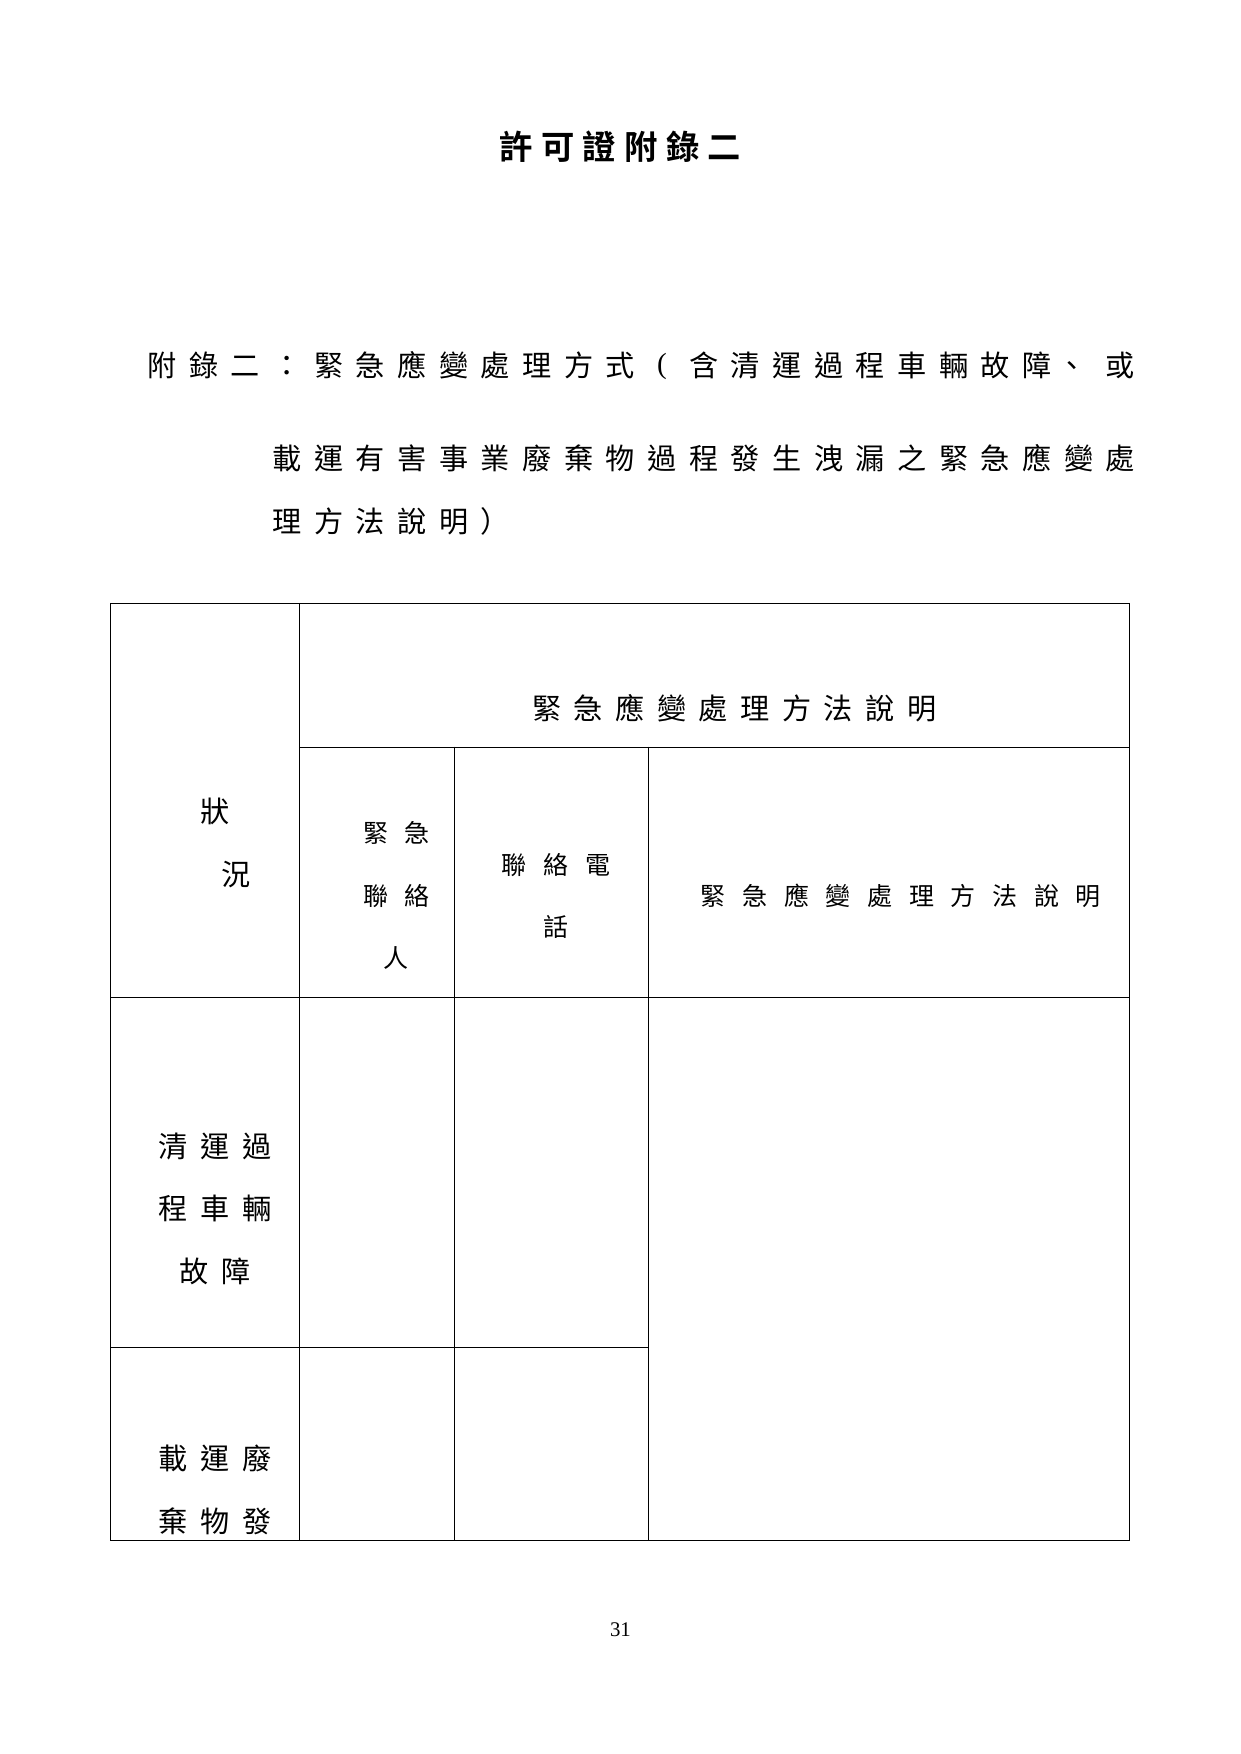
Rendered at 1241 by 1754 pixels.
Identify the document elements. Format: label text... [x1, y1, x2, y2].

table_cell 緊急應變處理方法說明 [649, 748, 1129, 997]
table_cell 聯絡電話 [455, 748, 648, 997]
table_cell 清運過程車輛故障 [111, 998, 299, 1347]
table_cell [300, 998, 454, 1347]
table_cell 載運廢棄物發 [111, 1348, 299, 1540]
table_cell 緊急聯絡人 [300, 748, 454, 997]
text 許可證附錄二 [99, 103, 1141, 165]
table_cell [300, 1348, 454, 1540]
table_cell [649, 998, 1129, 1540]
table_header 狀 況 [111, 604, 299, 997]
table_header 緊急應變處理方法說明 [300, 604, 1129, 747]
text 附錄二：緊急應變處理方式(含清運過程車輛故障、或載運有害事業廢棄物過程發生洩漏之緊急應變處理方法說明） [129, 290, 1141, 540]
table_cell [455, 998, 648, 1347]
table_cell [455, 1348, 648, 1540]
